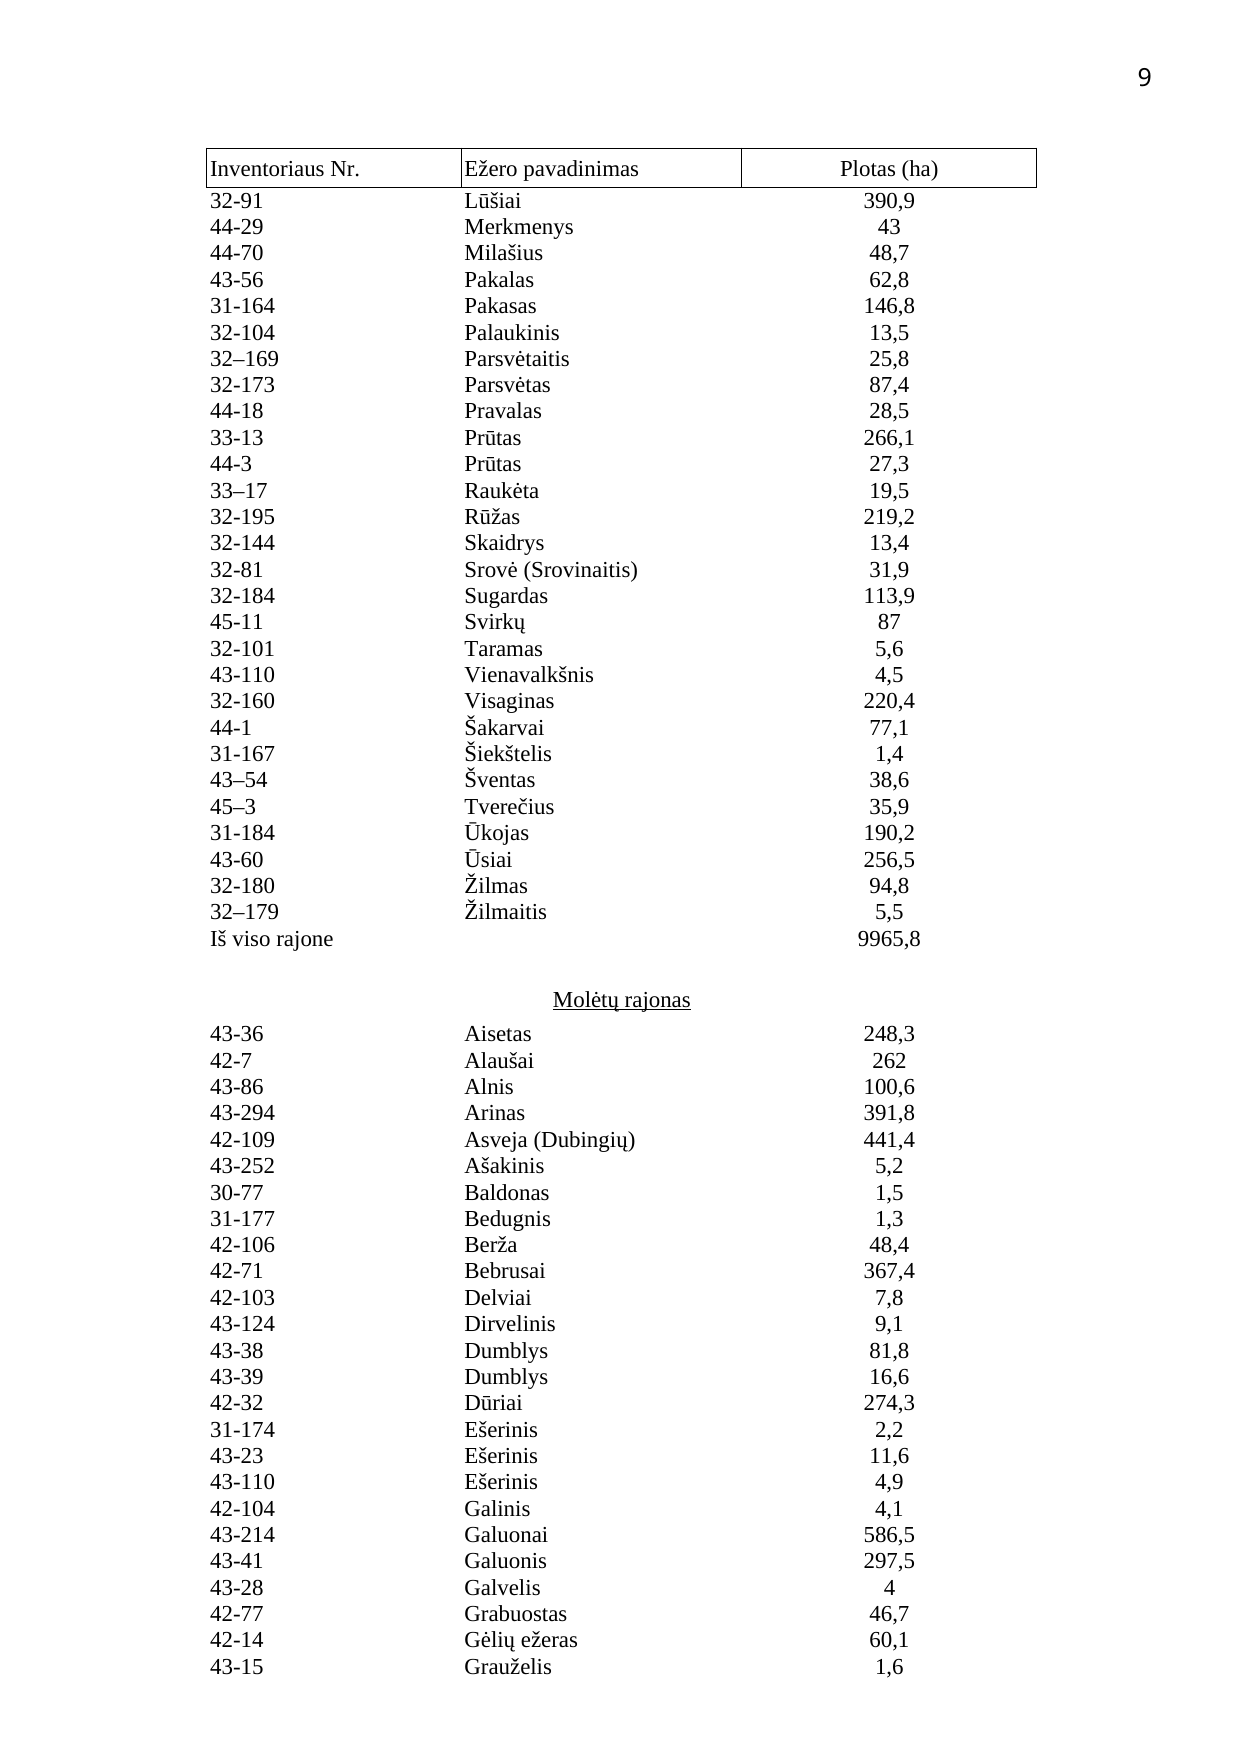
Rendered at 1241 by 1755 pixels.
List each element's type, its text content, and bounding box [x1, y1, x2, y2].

table_cell 190,2 [741, 819, 1037, 846]
table_cell 45-11 [207, 609, 461, 635]
table_cell [461, 925, 741, 951]
table_cell 9965,8 [741, 925, 1037, 951]
table_cell 42-71 [207, 1258, 461, 1284]
table_cell Raukėta [461, 477, 741, 503]
table_cell Dirvelinis [461, 1310, 741, 1337]
table_cell Rūžas [461, 503, 741, 529]
table_cell 32-81 [207, 556, 461, 582]
table_cell Šventas [461, 767, 741, 793]
table_cell Visaginas [461, 688, 741, 714]
table_cell 146,8 [741, 292, 1037, 318]
table_cell 100,6 [741, 1073, 1037, 1099]
table_cell 43-252 [207, 1152, 461, 1178]
table_cell 44-1 [207, 714, 461, 740]
table_cell Parsvėtaitis [461, 345, 741, 371]
table_cell Iš viso rajone [207, 925, 461, 951]
table_cell 42-106 [207, 1231, 461, 1258]
table_cell 94,8 [741, 872, 1037, 898]
table_cell 77,1 [741, 714, 1037, 740]
table_cell 35,9 [741, 793, 1037, 819]
table_cell Grabuostas [461, 1600, 741, 1627]
table_cell 262 [741, 1047, 1037, 1073]
table_cell 33–17 [207, 477, 461, 503]
table_header Plotas (ha) [742, 149, 1036, 187]
table_cell Milašius [461, 240, 741, 266]
table_cell 43-214 [207, 1521, 461, 1547]
table_cell 43-28 [207, 1574, 461, 1600]
table_cell 113,9 [741, 582, 1037, 608]
table_cell 42-104 [207, 1495, 461, 1521]
table_cell 43-124 [207, 1310, 461, 1337]
table_header Ežero pavadinimas [462, 149, 741, 187]
table_cell Pakalas [461, 266, 741, 292]
table_cell 32-173 [207, 371, 461, 398]
table_cell Bebrusai [461, 1258, 741, 1284]
table_cell 5,2 [741, 1152, 1037, 1178]
table_cell 266,1 [741, 424, 1037, 450]
table_cell 31-184 [207, 819, 461, 846]
table_cell 31-164 [207, 292, 461, 318]
table_cell Taramas [461, 635, 741, 661]
table_cell 4,5 [741, 661, 1037, 687]
table_cell Alaušai [461, 1047, 741, 1073]
table_cell Svirkų [461, 609, 741, 635]
table_cell 256,5 [741, 846, 1037, 872]
table_cell 43-60 [207, 846, 461, 872]
table_cell Galinis [461, 1495, 741, 1521]
table_cell 87 [741, 609, 1037, 635]
table_cell 11,6 [741, 1442, 1037, 1468]
table_cell Pravalas [461, 398, 741, 424]
table_cell 42-14 [207, 1627, 461, 1653]
table_cell 43-86 [207, 1073, 461, 1099]
table_cell 44-29 [207, 213, 461, 239]
table_cell 1,6 [741, 1653, 1037, 1679]
table_cell 367,4 [741, 1258, 1037, 1284]
table_cell Arinas [461, 1100, 741, 1126]
table_cell 28,5 [741, 398, 1037, 424]
table_cell 32–179 [207, 898, 461, 925]
table_cell 31-177 [207, 1205, 461, 1231]
table_cell Dumblys [461, 1363, 741, 1389]
table_cell 1,5 [741, 1179, 1037, 1205]
table_cell 5,5 [741, 898, 1037, 925]
table_cell Ešerinis [461, 1416, 741, 1442]
table_cell 32-104 [207, 319, 461, 345]
table_cell Merkmenys [461, 213, 741, 239]
table_cell 42-77 [207, 1600, 461, 1627]
table_cell Ešerinis [461, 1469, 741, 1495]
table_cell Aisetas [461, 1020, 741, 1047]
table_cell Žilmaitis [461, 898, 741, 925]
table_cell 248,3 [741, 1020, 1037, 1047]
table_cell 5,6 [741, 635, 1037, 661]
table_cell [741, 951, 1037, 977]
table_cell 43-36 [207, 1020, 461, 1047]
table_cell 32-91 [207, 188, 461, 213]
table_cell 43-39 [207, 1363, 461, 1389]
table_cell 43–54 [207, 767, 461, 793]
table_cell 87,4 [741, 371, 1037, 398]
table_cell 42-109 [207, 1126, 461, 1152]
table_cell 32-180 [207, 872, 461, 898]
table_cell 43-294 [207, 1100, 461, 1126]
table_cell 586,5 [741, 1521, 1037, 1547]
table_cell 60,1 [741, 1627, 1037, 1653]
table_cell 44-70 [207, 240, 461, 266]
table_cell 42-103 [207, 1284, 461, 1310]
table_cell 32–169 [207, 345, 461, 371]
table_cell 62,8 [741, 266, 1037, 292]
table_cell 42-32 [207, 1389, 461, 1416]
table_cell 43-23 [207, 1442, 461, 1468]
table_cell Ūsiai [461, 846, 741, 872]
table_cell 32-184 [207, 582, 461, 608]
table_cell Žilmas [461, 872, 741, 898]
table_cell 390,9 [741, 188, 1037, 213]
table_cell 48,4 [741, 1231, 1037, 1258]
table_cell 31,9 [741, 556, 1037, 582]
table_cell Pakasas [461, 292, 741, 318]
table_cell 27,3 [741, 450, 1037, 477]
table_cell 43-41 [207, 1548, 461, 1574]
table_cell Šakarvai [461, 714, 741, 740]
table_cell Ašakinis [461, 1152, 741, 1178]
table_cell 31-167 [207, 740, 461, 767]
table_cell 391,8 [741, 1100, 1037, 1126]
table_cell 274,3 [741, 1389, 1037, 1416]
table_cell Ūkojas [461, 819, 741, 846]
table_cell 31-174 [207, 1416, 461, 1442]
table_cell Sugardas [461, 582, 741, 608]
table_cell Gėlių ežeras [461, 1627, 741, 1653]
table_cell 30-77 [207, 1179, 461, 1205]
table_cell 441,4 [741, 1126, 1037, 1152]
table_cell Baldonas [461, 1179, 741, 1205]
table_cell 43-110 [207, 1469, 461, 1495]
table_cell Alnis [461, 1073, 741, 1099]
table_cell 42-7 [207, 1047, 461, 1073]
table_cell 13,5 [741, 319, 1037, 345]
table_cell 81,8 [741, 1337, 1037, 1363]
table_cell 46,7 [741, 1600, 1037, 1627]
table_cell 4 [741, 1574, 1037, 1600]
table_cell 16,6 [741, 1363, 1037, 1389]
table_cell Palaukinis [461, 319, 741, 345]
table_cell 13,4 [741, 529, 1037, 556]
table_cell Parsvėtas [461, 371, 741, 398]
table_cell Bedugnis [461, 1205, 741, 1231]
table_cell 45–3 [207, 793, 461, 819]
table_cell 43-15 [207, 1653, 461, 1679]
table_cell 43-38 [207, 1337, 461, 1363]
table_cell Asveja (Dubingių) [461, 1126, 741, 1152]
table_cell Skaidrys [461, 529, 741, 556]
table_cell 25,8 [741, 345, 1037, 371]
table_cell 44-3 [207, 450, 461, 477]
table_cell Vienavalkšnis [461, 661, 741, 687]
table_cell Prūtas [461, 450, 741, 477]
table_cell Berža [461, 1231, 741, 1258]
table_cell 32-195 [207, 503, 461, 529]
table_cell Galuonai [461, 1521, 741, 1547]
table_header Inventoriaus Nr. [207, 149, 461, 187]
table_cell 32-101 [207, 635, 461, 661]
table_cell [207, 951, 461, 977]
table_cell 9,1 [741, 1310, 1037, 1337]
table_cell 43-110 [207, 661, 461, 687]
table_cell 4,1 [741, 1495, 1037, 1521]
table_cell Galvelis [461, 1574, 741, 1600]
table_cell Tverečius [461, 793, 741, 819]
table_cell Delviai [461, 1284, 741, 1310]
table_cell Dumblys [461, 1337, 741, 1363]
table_cell Galuonis [461, 1548, 741, 1574]
table_cell Dūriai [461, 1389, 741, 1416]
table_cell 7,8 [741, 1284, 1037, 1310]
table_cell Molėtų rajonas [207, 978, 1037, 1020]
table_cell 297,5 [741, 1548, 1037, 1574]
table_cell 1,3 [741, 1205, 1037, 1231]
table_cell Srovė (Srovinaitis) [461, 556, 741, 582]
table_cell Ešerinis [461, 1442, 741, 1468]
table_cell 48,7 [741, 240, 1037, 266]
table_cell 32-144 [207, 529, 461, 556]
table_cell 32-160 [207, 688, 461, 714]
table_cell [461, 951, 741, 977]
table_cell Šiekštelis [461, 740, 741, 767]
table_cell 38,6 [741, 767, 1037, 793]
table_cell 1,4 [741, 740, 1037, 767]
table_cell 219,2 [741, 503, 1037, 529]
table_cell 4,9 [741, 1469, 1037, 1495]
table_cell 44-18 [207, 398, 461, 424]
table_cell Prūtas [461, 424, 741, 450]
table_cell Lūšiai [461, 188, 741, 213]
table_cell Grauželis [461, 1653, 741, 1679]
table_cell 43 [741, 213, 1037, 239]
table_cell 19,5 [741, 477, 1037, 503]
table_cell 43-56 [207, 266, 461, 292]
table_cell 2,2 [741, 1416, 1037, 1442]
table_cell 33-13 [207, 424, 461, 450]
table_cell 220,4 [741, 688, 1037, 714]
